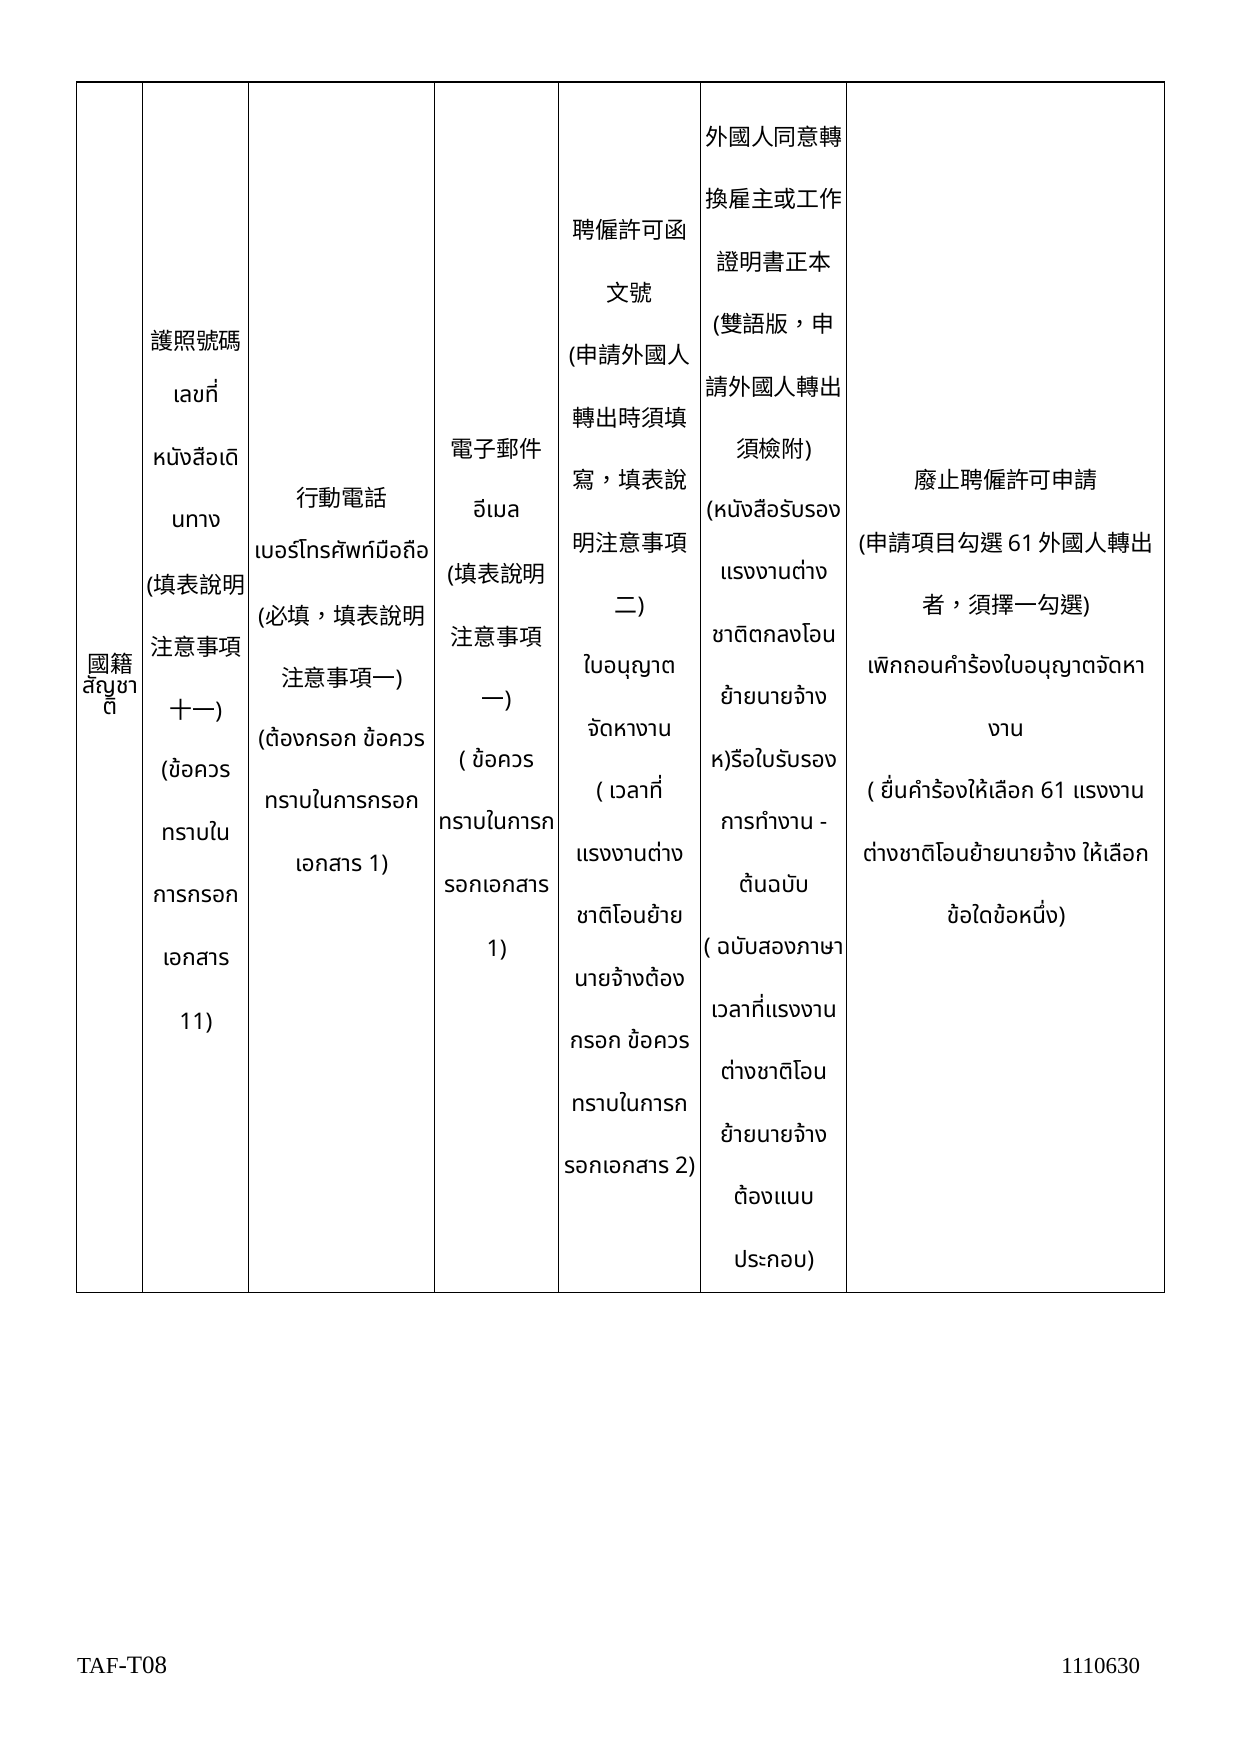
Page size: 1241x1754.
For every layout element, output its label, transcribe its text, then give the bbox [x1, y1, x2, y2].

table_cell 國籍 สัญชาติ [77, 83, 142, 1292]
table_cell 廢止聘僱許可申請 (申請項目勾選61外國人轉出者，須擇一勾選) เพิกถอนคำร้องใบอนุญาตจัดหางาน ( ยื่นคำร้องให้เลือก 61 แรงงานต่างชาติโอนย้ายนายจ้าง ให้เลือกข้อใดข้อหนึ่ง) [847, 83, 1164, 1292]
table_cell 護照號碼 เลขที่ หนังสือเดินทาง (填表說明注意事項十一) (ข้อควรทราบในการกรอกเอกสาร 11) [143, 83, 248, 1292]
table_cell 聘僱許可函文號 (申請外國人轉出時須填寫，填表說明注意事項二) ใบอนุญาตจัดหางาน ( เวลาที่แรงงานต่างชาติโอนย้ายนายจ้างต้องกรอก ข้อควรทราบในการกรอกเอกสาร 2) [559, 83, 700, 1292]
table_cell 電子郵件 อีเมล (填表說明注意事項一) ( ข้อควรทราบในการกรอกเอกสาร 1) [435, 83, 558, 1292]
table_cell 外國人同意轉換雇主或工作證明書正本 (雙語版，申請外國人轉出須檢附) (หนังสือรับรองแรงงานต่างชาติตกลงโอนย้ายนายจ้างห)รือใบรับรองการทำงาน - ต้นฉบับ ( ฉบับสองภาษา เวลาที่แรงงานต่างชาติโอนย้ายนายจ้าง ต้องแนบประกอบ) [701, 83, 846, 1292]
table_cell 行動電話 เบอร์โทรศัพท์มือถือ (必填，填表說明注意事項一) (ต้องกรอก ข้อควรทราบในการกรอกเอกสาร 1) [249, 83, 434, 1292]
